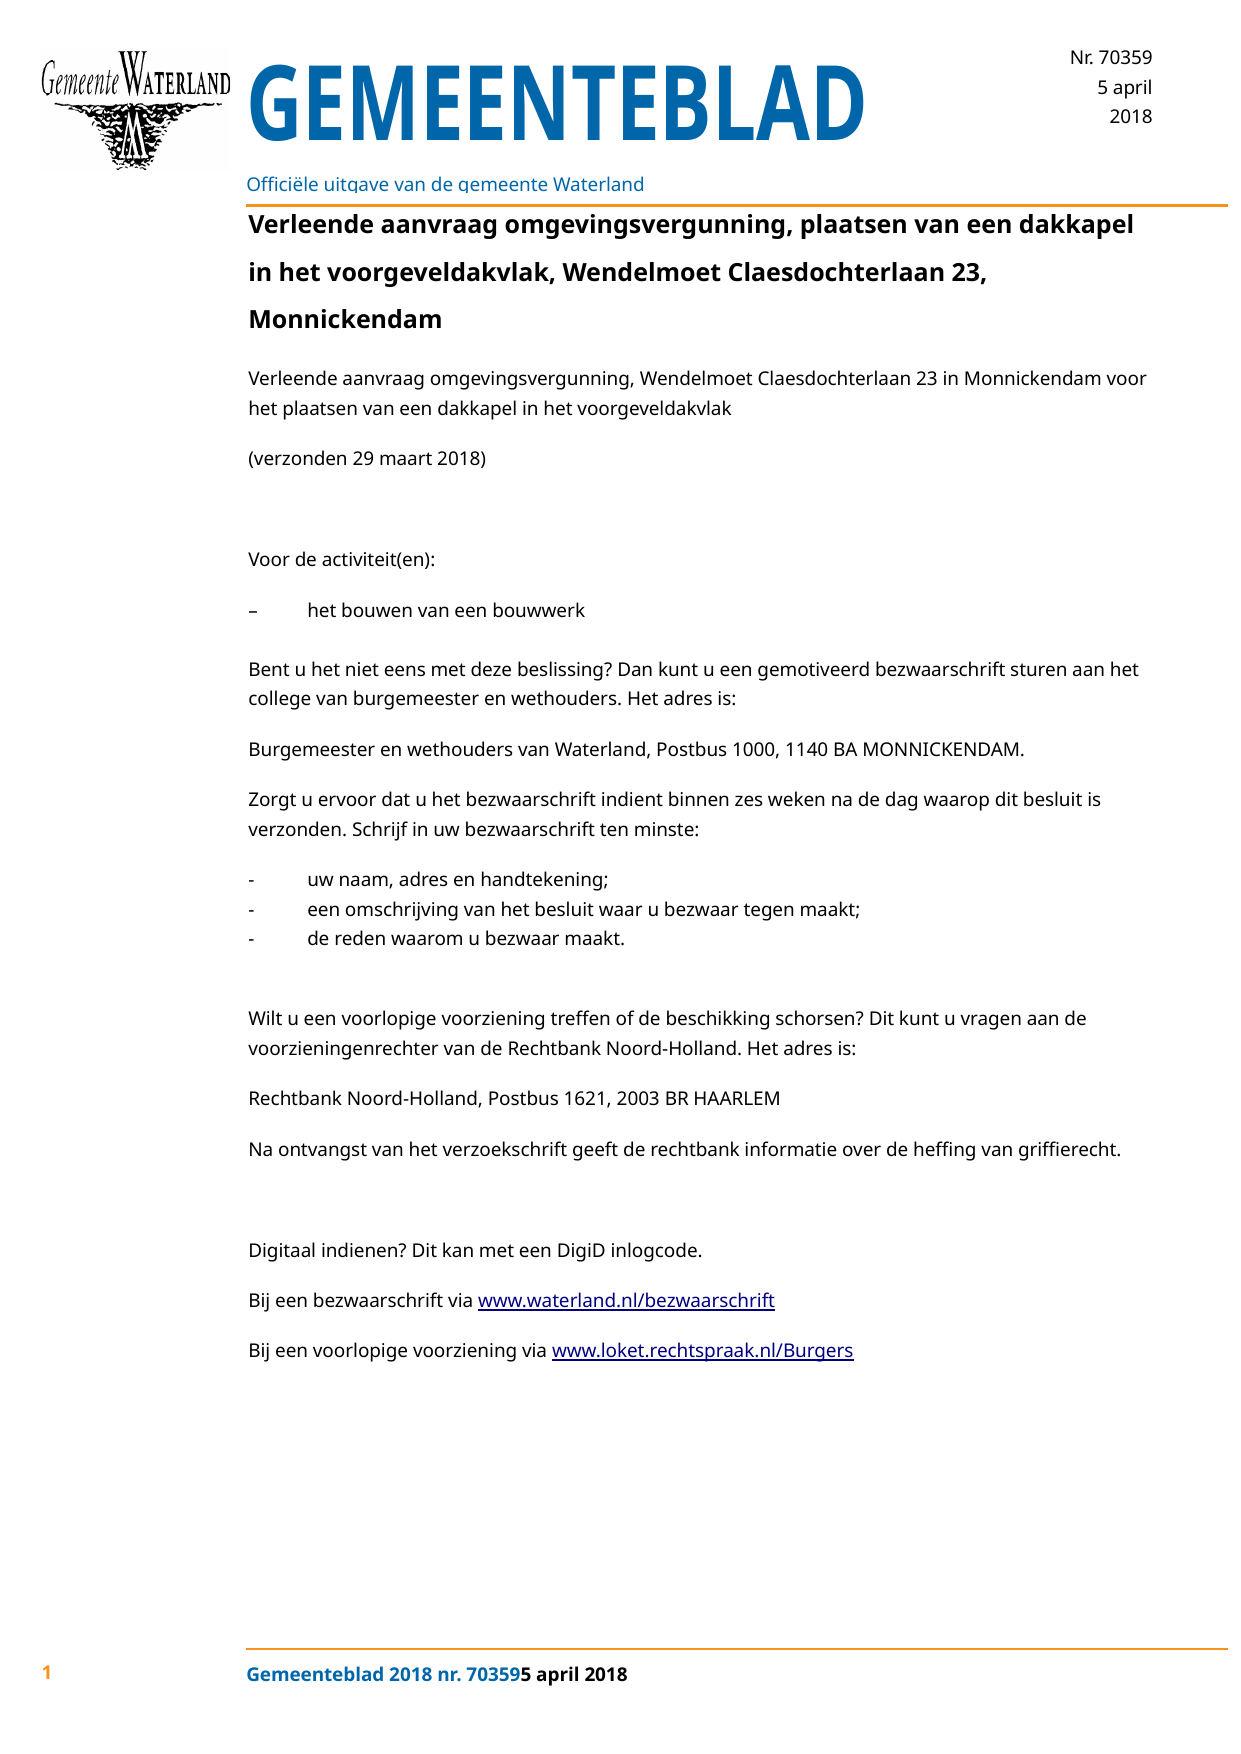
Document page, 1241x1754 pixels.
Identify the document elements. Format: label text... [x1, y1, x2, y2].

list uw naam, adres en handtekening; [248, 866, 1152, 892]
text Burgemeester en wethouders van Waterland, Postbus 1000, 1140 BA MONNICKENDAM. [248, 736, 1152, 762]
text Bij een bezwaarschrift via www.waterland.nl/bezwaarschrift [248, 1287, 1152, 1313]
text Wilt u een voorlopige voorziening treffen of de beschikking schorsen? Dit kunt u vragen aan de voorzieningenrechter van de Rechtbank Noord-Holland. Het adres is: [248, 1006, 1152, 1061]
text Zorgt u ervoor dat u het bezwaarschrift indient binnen zes weken na de dag waarop dit besluit is verzonden. Schrijf in uw bezwaarschrift ten minste: [248, 786, 1152, 842]
text Rechtbank Noord-Holland, Postbus 1621, 2003 BR HAARLEM [248, 1086, 1152, 1111]
text Digitaal indienen? Dit kan met een DigiD inlogcode. [248, 1237, 1152, 1262]
text Bent u het niet eens met deze beslissing? Dan kunt u een gemotiveerd bezwaarschrift sturen aan het college van burgemeester en wethouders. Het adres is: [248, 656, 1152, 711]
text Voor de activiteit(en): [248, 546, 1152, 572]
text Verleende aanvraag omgevingsvergunning, Wendelmoet Claesdochterlaan 23 in Monnickendam voor het plaatsen van een dakkapel in het voorgeveldakvlak [248, 366, 1152, 421]
list de reden waarom u bezwaar maakt. [248, 926, 1152, 951]
text (verzonden 29 maart 2018) [248, 446, 1152, 471]
text Na ontvangst van het verzoekschrift geeft de rechtbank informatie over de heffing van griffierecht. [248, 1136, 1152, 1162]
picture [41, 47, 231, 172]
list een omschrijving van het besluit waar u bezwaar tegen maakt; [248, 896, 1152, 922]
text Bij een voorlopige voorziening via www.loket.rechtspraak.nl/Burgers [248, 1338, 1152, 1363]
list het bouwen van een bouwwerk [248, 597, 1152, 622]
text Verleende aanvraag omgevingsvergunning, plaatsen van een dakkapel in het voorgeveldakvlak, Wendelmoet Claesdochterlaan 23, Monnickendam [248, 207, 1152, 336]
